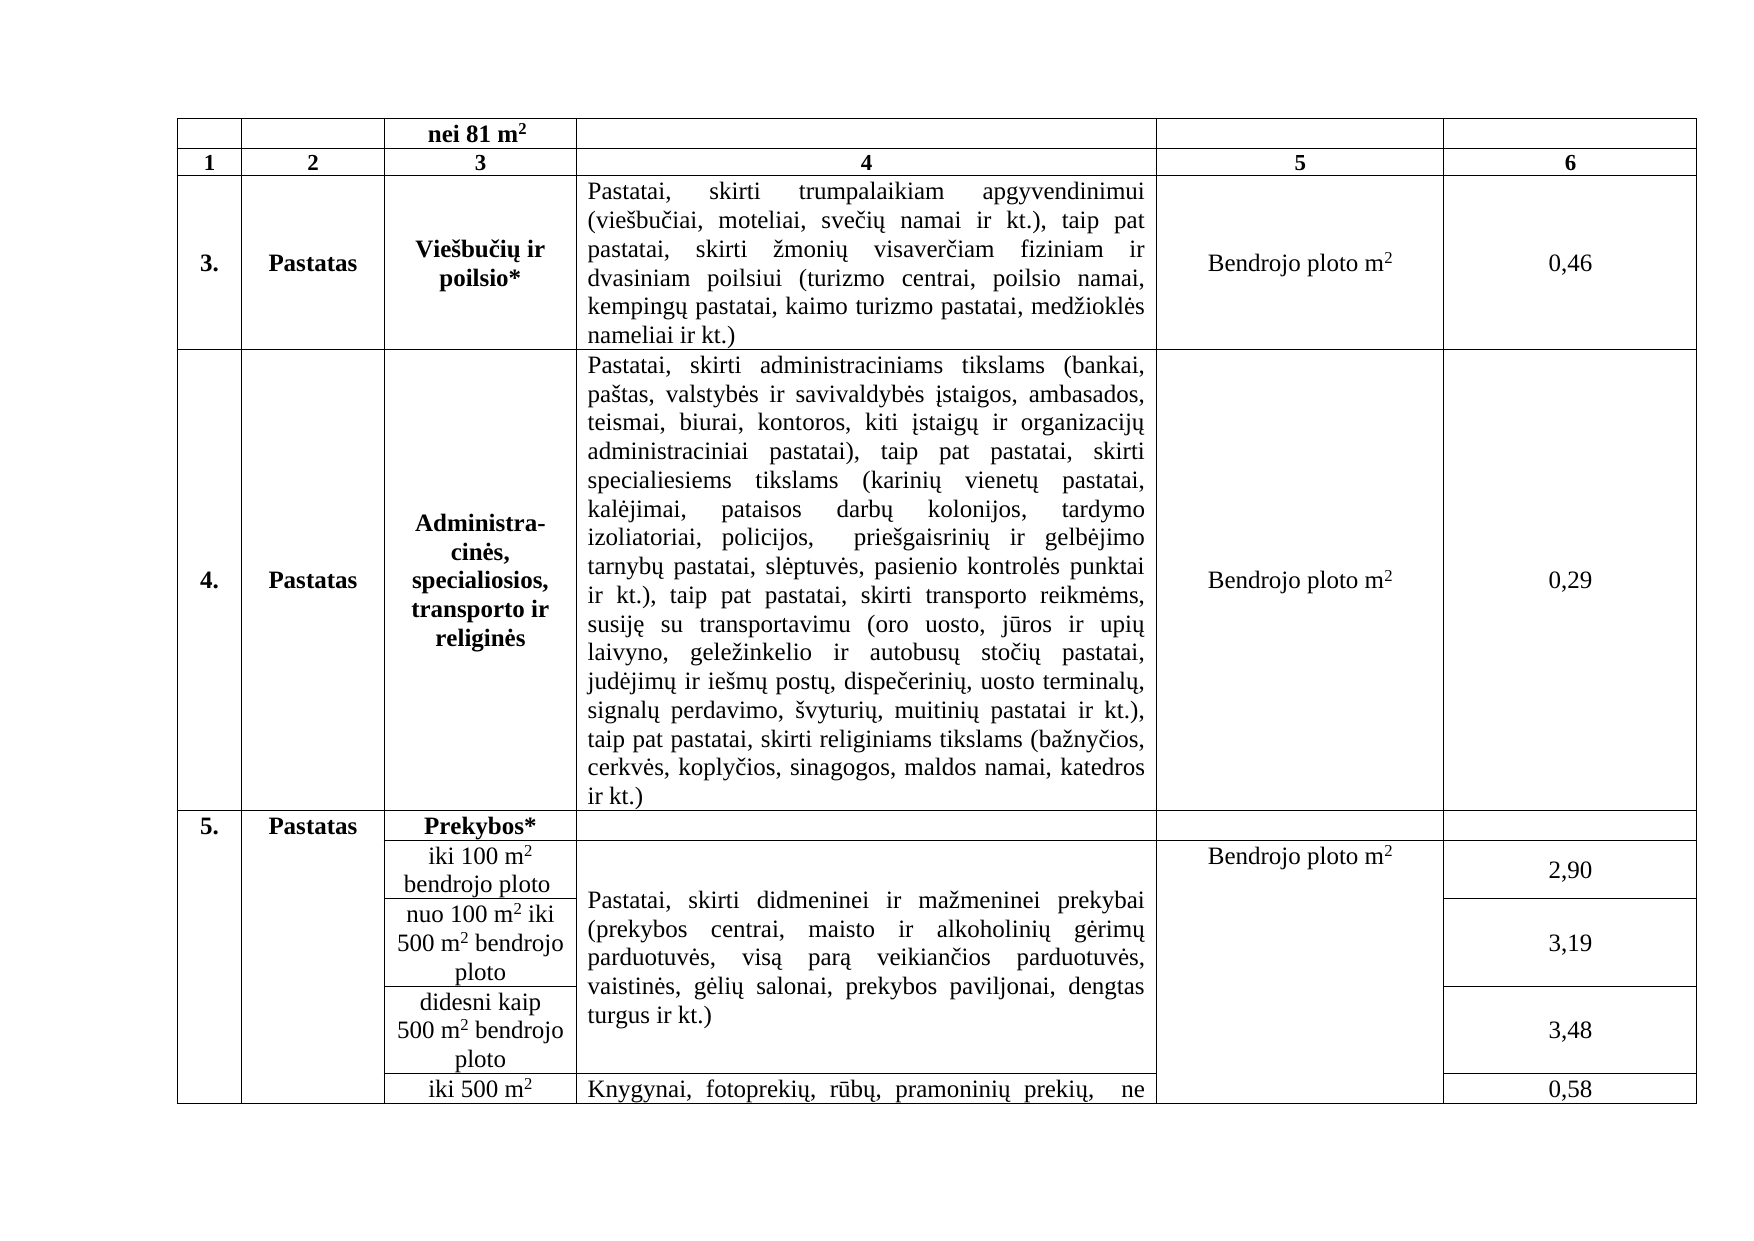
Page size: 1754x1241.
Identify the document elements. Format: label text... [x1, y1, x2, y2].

table_cell 5. [178, 811, 241, 1103]
table_cell 6 [1444, 149, 1696, 175]
table_cell Bendrojo ploto m2 [1157, 841, 1443, 1103]
table_cell 0,29 [1444, 350, 1696, 810]
table_cell Pastatai, skirti didmeninei ir mažmeninei prekybai (prekybos centrai, maisto ir alkoholinių gėrimų parduotuvės, visą parą veikiančios parduotuvės, vaistinės, gėlių salonai, prekybos paviljonai, dengtas turgus ir kt.) [577, 841, 1156, 1073]
table_cell [178, 119, 241, 148]
table_cell didesni kaip 500 m2 bendrojo ploto [385, 987, 576, 1073]
table_cell Prekybos* [385, 811, 576, 840]
table_cell 0,58 [1444, 1074, 1696, 1103]
table_cell Pastatai, skirti administraciniams tikslams (bankai, paštas, valstybės ir savivaldybės įstaigos, ambasados, teismai, biurai, kontoros, kiti įstaigų ir organizacijų administraciniai pastatai), taip pat pastatai, skirti specialiesiems tikslams (karinių vienetų pastatai, kalėjimai, pataisos darbų kolonijos, tardymo izoliatoriai, policijos, priešgaisrinių ir gelbėjimo tarnybų pastatai, slėptuvės, pasienio kontrolės punktai ir kt.), taip pat pastatai, skirti transporto reikmėms, susiję su transportavimu (oro uosto, jūros ir upių laivyno, geležinkelio ir autobusų stočių pastatai, judėjimų ir iešmų postų, dispečerinių, uosto terminalų, signalų perdavimo, švyturių, muitinių pastatai ir kt.), taip pat pastatai, skirti religiniams tikslams (bažnyčios, cerkvės, koplyčios, sinagogos, maldos namai, katedros ir kt.) [577, 350, 1156, 810]
table_cell Bendrojo ploto m2 [1157, 350, 1443, 810]
table_cell [1444, 811, 1696, 840]
table_cell Administra-cinės, specialiosios, transporto ir religinės [385, 350, 576, 810]
table_cell 3,48 [1444, 987, 1696, 1073]
table_cell 4 [577, 149, 1156, 175]
table_cell 2,90 [1444, 841, 1696, 898]
table_cell 3,19 [1444, 899, 1696, 986]
table_cell Pastatas [242, 176, 384, 349]
table_cell iki 500 m2 [385, 1074, 576, 1103]
table_cell [1157, 811, 1443, 840]
table_cell nei 81 m2 [385, 119, 576, 148]
table_cell 3. [178, 176, 241, 349]
table_cell 4. [178, 350, 241, 810]
table_cell 1 [178, 149, 241, 175]
table_cell 5 [1157, 149, 1443, 175]
table_cell iki 100 m2 bendrojo ploto [385, 841, 576, 898]
table_cell nuo 100 m2 iki 500 m2 bendrojo ploto [385, 899, 576, 986]
table_cell [242, 119, 384, 148]
table_cell [577, 811, 1156, 840]
table_cell [1157, 119, 1443, 148]
table_cell [577, 119, 1156, 148]
table_cell Pastatas [242, 811, 384, 1103]
table_cell Knygynai, fotoprekių, rūbų, pramoninių prekių, ne [577, 1074, 1156, 1103]
table_cell Pastatas [242, 350, 384, 810]
table_cell 3 [385, 149, 576, 175]
table_cell Viešbučių ir poilsio* [385, 176, 576, 349]
table_cell 0,46 [1444, 176, 1696, 349]
table_cell Pastatai, skirti trumpalaikiam apgyvendinimui (viešbučiai, moteliai, svečių namai ir kt.), taip pat pastatai, skirti žmonių visaverčiam fiziniam ir dvasiniam poilsiui (turizmo centrai, poilsio namai, kempingų pastatai, kaimo turizmo pastatai, medžioklės nameliai ir kt.) [577, 176, 1156, 349]
table_cell 2 [242, 149, 384, 175]
table_cell Bendrojo ploto m2 [1157, 176, 1443, 349]
table_cell [1444, 119, 1696, 148]
